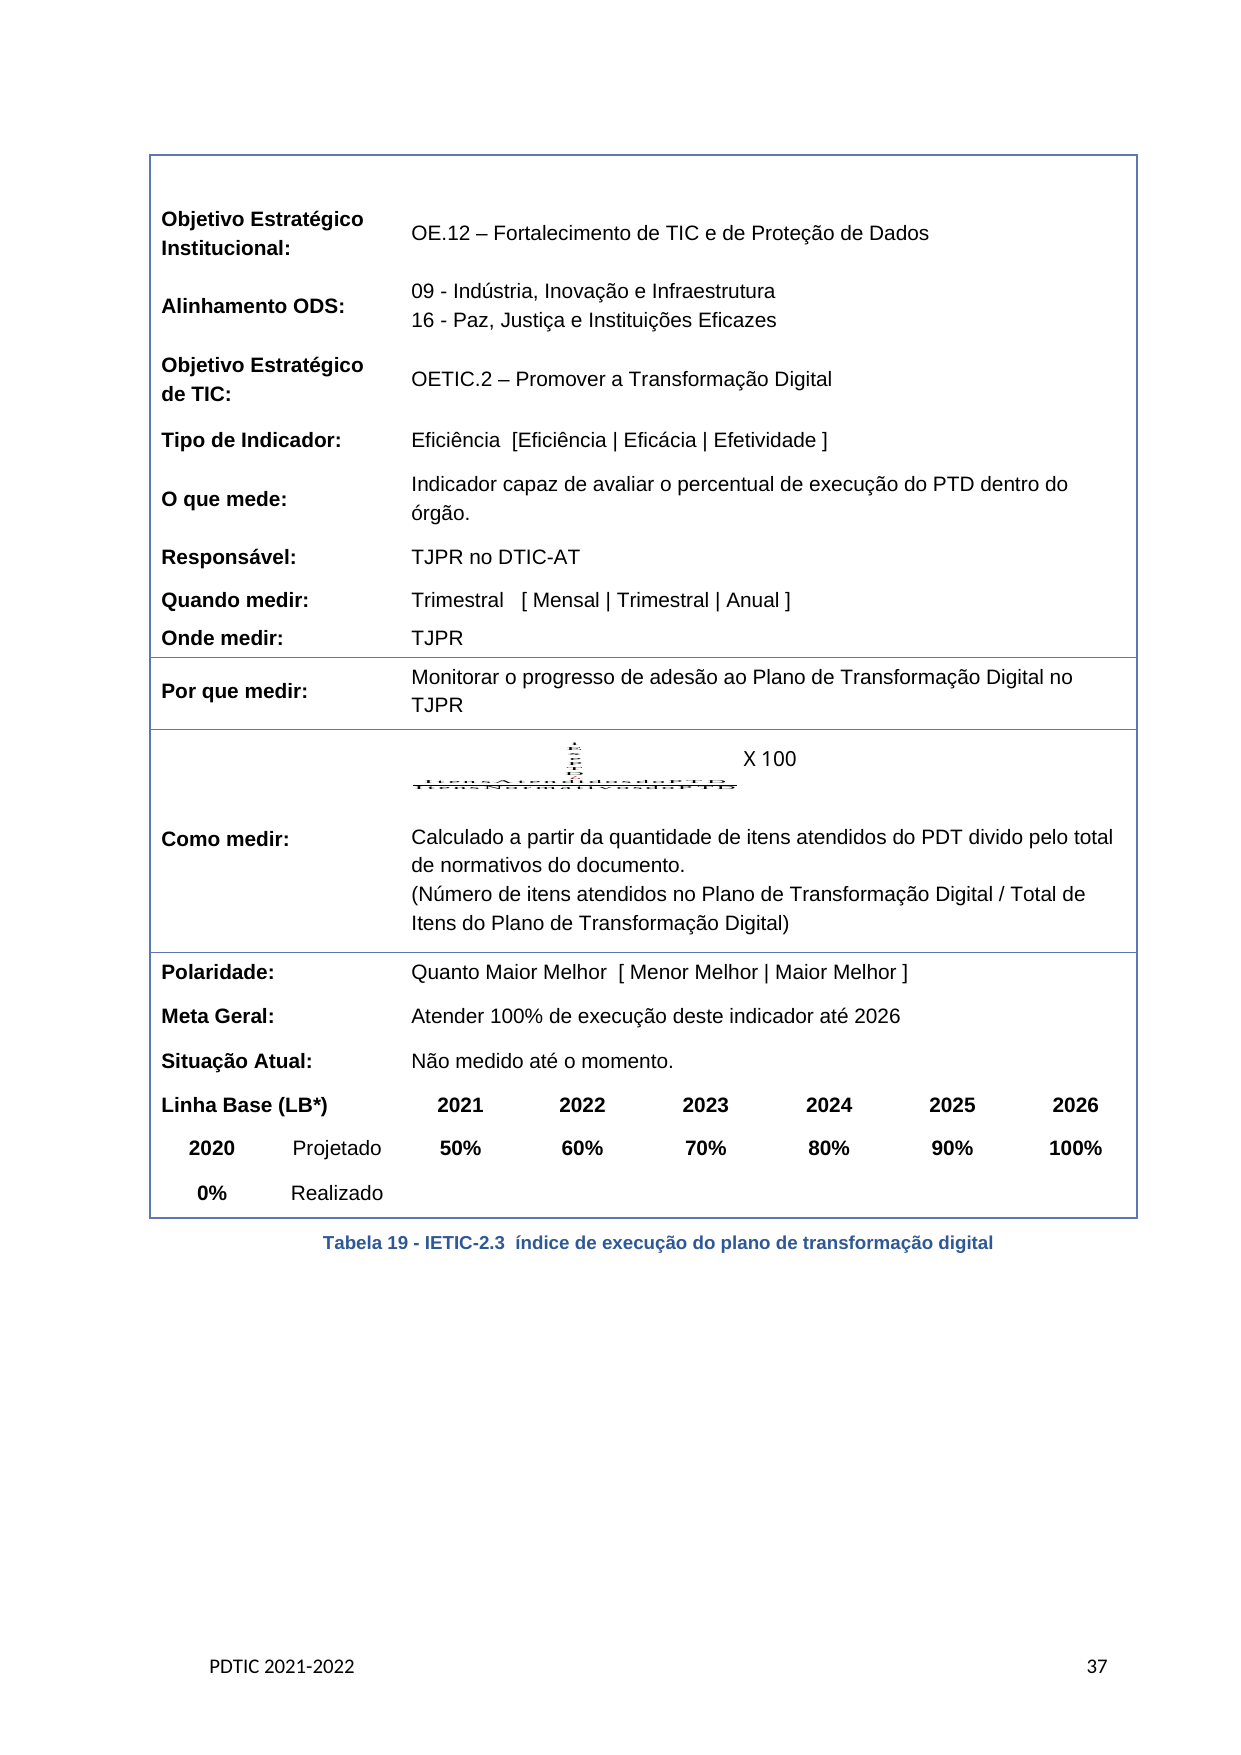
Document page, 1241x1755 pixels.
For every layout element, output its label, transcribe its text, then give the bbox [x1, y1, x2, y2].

table_cell Atender 100% de execução deste indicador até 2026 [400, 996, 1136, 1041]
table_cell [400, 1173, 521, 1217]
table_cell TJPR no DTIC-AT [400, 538, 1136, 581]
table_cell Responsável: [151, 538, 400, 581]
table_cell Não medido até o momento. [400, 1041, 1136, 1086]
table_cell [1014, 1173, 1136, 1217]
table_cell [521, 1173, 644, 1217]
table_cell [644, 1173, 767, 1217]
table_cell Por que medir: [151, 658, 400, 729]
table_cell 60% [521, 1128, 644, 1173]
table_cell Objetivo Estratégico Institucional: [151, 197, 400, 274]
table_cell TJPR [400, 624, 1136, 657]
table_cell Alinhamento ODS: [151, 274, 400, 342]
table_cell 2025 [891, 1086, 1014, 1128]
table_cell Indicador capaz de avaliar o percentual de execução do PTD dentro do órgão. [400, 464, 1136, 538]
table_cell 50% [400, 1128, 521, 1173]
table_cell Onde medir: [151, 624, 400, 657]
table_cell OETIC.2 – Promover a Transformação Digital [400, 342, 1136, 421]
table_cell Situação Atual: [151, 1041, 400, 1086]
table_cell [767, 1173, 891, 1217]
table_cell Realizado [274, 1173, 400, 1217]
table_cell Meta Geral: [151, 996, 400, 1041]
table_cell 2024 [767, 1086, 891, 1128]
table_cell X 100 Calculado a partir da quantidade de itens atendidos do PDT divido pelo total de normativos do documento. (Número de itens atendidos no Plano de Transformação Digital / Total de Itens do Plano de Transformação Digital) [400, 730, 1136, 952]
table_cell Como medir: [151, 730, 400, 952]
table_cell Linha Base (LB*) [151, 1086, 400, 1128]
table_cell Quanto Maior Melhor [ Menor Melhor | Maior Melhor ] [400, 953, 1136, 996]
table_cell Projetado [274, 1128, 400, 1173]
table_cell OE.12 – Fortalecimento de TIC e de Proteção de Dados [400, 197, 1136, 274]
table_cell 70% [644, 1128, 767, 1173]
table_cell Monitorar o progresso de adesão ao Plano de Transformação Digital no TJPR [400, 658, 1136, 729]
text Tabela 19 - IETIC-2.3 índice de execução do plano de transformação digital [150, 1232, 1107, 1253]
table_cell Tipo de Indicador: [151, 421, 400, 464]
table_cell 100% [1014, 1128, 1136, 1173]
table_cell 2022 [521, 1086, 644, 1128]
table_cell Quando medir: [151, 581, 400, 624]
table_cell O que mede: [151, 464, 400, 538]
table_cell Objetivo Estratégico de TIC: [151, 342, 400, 421]
table_cell 2023 [644, 1086, 767, 1128]
table_cell 2026 [1014, 1086, 1136, 1128]
table_header IETIC-2.3 - ÍNDICE DE EXECUÇÃO DO PLANO DE TRANSFORMAÇÃO DIGITAL [151, 156, 1136, 197]
table_cell 2021 [400, 1086, 521, 1128]
table_cell [891, 1173, 1014, 1217]
table_cell Polaridade: [151, 953, 400, 996]
table_cell 90% [891, 1128, 1014, 1173]
table_cell 0% [151, 1173, 274, 1217]
table_cell 09 - Indústria, Inovação e Infraestrutura 16 - Paz, Justiça e Instituições Eficazes [400, 274, 1136, 342]
table_cell 80% [767, 1128, 891, 1173]
table_cell Eficiência [Eficiência | Eficácia | Efetividade ] [400, 421, 1136, 464]
table_cell Trimestral [ Mensal | Trimestral | Anual ] [400, 581, 1136, 624]
table_cell 2020 [151, 1128, 274, 1173]
